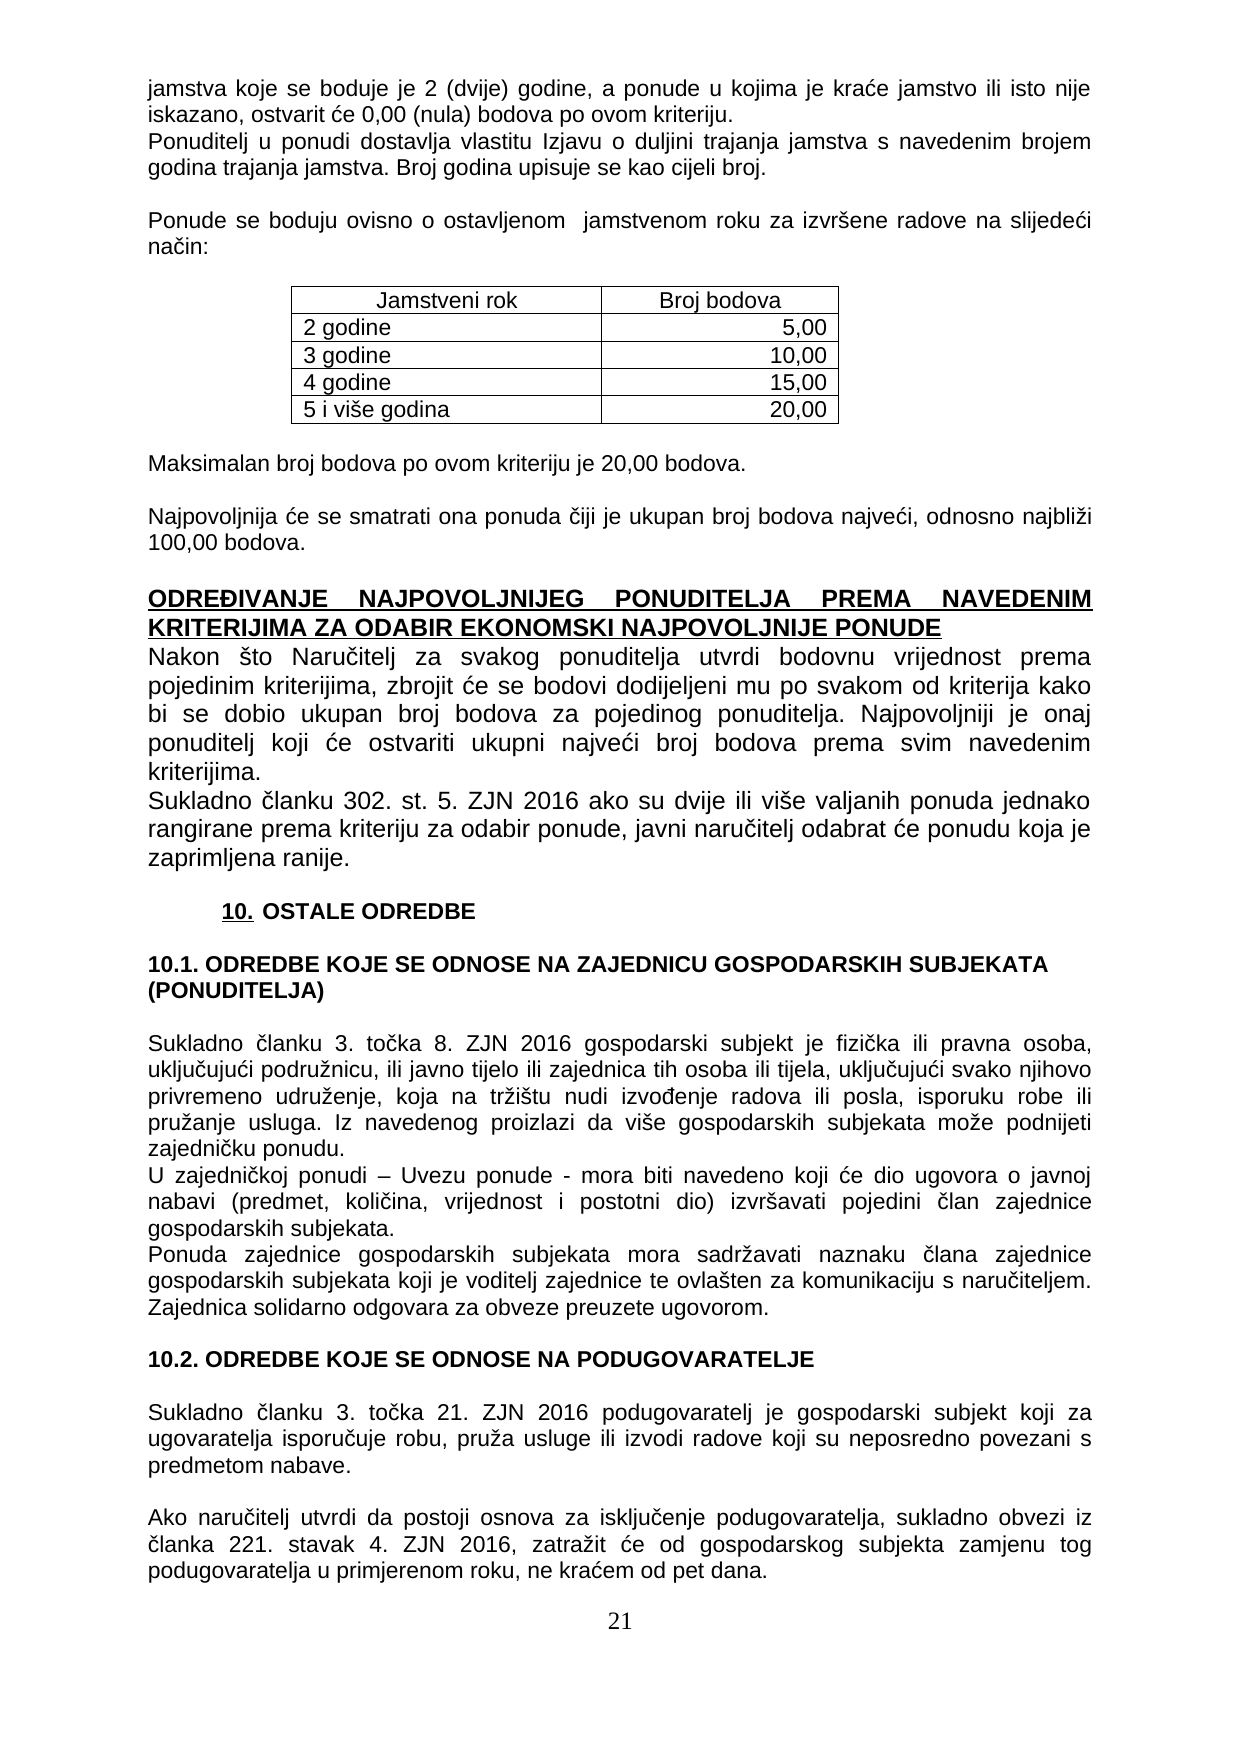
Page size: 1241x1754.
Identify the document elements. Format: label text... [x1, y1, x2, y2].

table_cell 5 i više godina [292, 396, 601, 423]
text Najpovoljnija će se smatrati ona ponuda čiji je ukupan broj bodova najveći, odnosno najbliži 100,00 bodova. [148, 503, 1093, 556]
table_cell 15,00 [602, 369, 838, 395]
table_header Jamstveni rok [292, 287, 601, 313]
text Nakon što Naručitelj za svakog ponuditelja utvrdi bodovnu vrijednost prema pojedinim kriterijima, zbrojit će se bodovi dodijeljeni mu po svakom od kriterija kako bi se dobio ukupan broj bodova za pojedinog ponuditelja. Najpovoljniji je onaj ponuditelj koji će ostvariti ukupni najveći broj bodova prema svim navedenim kriterijima. [148, 642, 1093, 786]
text 10.2. ODREDBE KOJE SE ODNOSE NA PODUGOVARATELJE [148, 1346, 1093, 1373]
text Ponude se boduju ovisno o ostavljenom jamstvenom roku za izvršene radove na slijedeći način: [148, 207, 1093, 259]
table_cell 3 godine [292, 342, 601, 368]
text Maksimalan broj bodova po ovom kriteriju je 20,00 bodova. [148, 450, 1093, 477]
text Sukladno članku 302. st. 5. ZJN 2016 ako su dvije ili više valjanih ponuda jednako rangirane prema kriteriju za odabir ponude, javni naručitelj odabrat će ponudu koja je zaprimljena ranije. [148, 786, 1093, 872]
text Ponuda zajednice gospodarskih subjekata mora sadržavati naznaku člana zajednice gospodarskih subjekata koji je voditelj zajednice te ovlašten za komunikaciju s naručiteljem. Zajednica solidarno odgovara za obveze preuzete ugovorom. [148, 1241, 1093, 1320]
text Ako naručitelj utvrdi da postoji osnova za isključenje podugovaratelja, sukladno obvezi iz članka 221. stavak 4. ZJN 2016, zatražit će od gospodarskog subjekta zamjenu tog podugovaratelja u primjerenom roku, ne kraćem od pet dana. [148, 1504, 1093, 1583]
text U zajedničkoj ponudi – Uvezu ponude - mora biti navedeno koji će dio ugovora o javnoj nabavi (predmet, količina, vrijednost i postotni dio) izvršavati pojedini član zajednice gospodarskih subjekata. [148, 1162, 1093, 1241]
table_cell 4 godine [292, 369, 601, 395]
table_cell 5,00 [602, 314, 838, 341]
text Ponuditelj u ponudi dostavlja vlastitu Izjavu o duljini trajanja jamstva s navedenim brojem godina trajanja jamstva. Broj godina upisuje se kao cijeli broj. [148, 128, 1093, 180]
table_cell 10,00 [602, 342, 838, 368]
text Sukladno članku 3. točka 21. ZJN 2016 podugovaratelj je gospodarski subjekt koji za ugovaratelja isporučuje robu, pruža usluge ili izvodi radove koji su neposredno povezani s predmetom nabave. [148, 1399, 1093, 1478]
table_header Broj bodova [602, 287, 838, 313]
list OSTALE ODREDBE [221, 898, 1093, 924]
text jamstva koje se boduje je 2 (dvije) godine, a ponude u kojima je kraće jamstvo ili isto nije iskazano, ostvarit će 0,00 (nula) bodova po ovom kriteriju. [148, 75, 1093, 128]
table_cell 20,00 [602, 396, 838, 423]
text Sukladno članku 3. točka 8. ZJN 2016 gospodarski subjekt je fizička ili pravna osoba, uključujući podružnicu, ili javno tijelo ili zajednica tih osoba ili tijela, uključujući svako njihovo privremeno udruženje, koja na tržištu nudi izvođenje radova ili posla, isporuku robe ili pružanje usluga. Iz navedenog proizlazi da više gospodarskih subjekata može podnijeti zajedničku ponudu. [148, 1030, 1093, 1162]
text ODREĐIVANJE NAJPOVOLJNIJEG PONUDITELJA PREMA NAVEDENIM [148, 584, 1093, 609]
table_cell 2 godine [292, 314, 601, 341]
text KRITERIJIMA ZA ODABIR EKONOMSKI NAJPOVOLJNIJE PONUDE [148, 611, 1093, 642]
text 10.1. ODREDBE KOJE SE ODNOSE NA ZAJEDNICU GOSPODARSKIH SUBJEKATA (PONUDITELJA) [148, 951, 1093, 1004]
